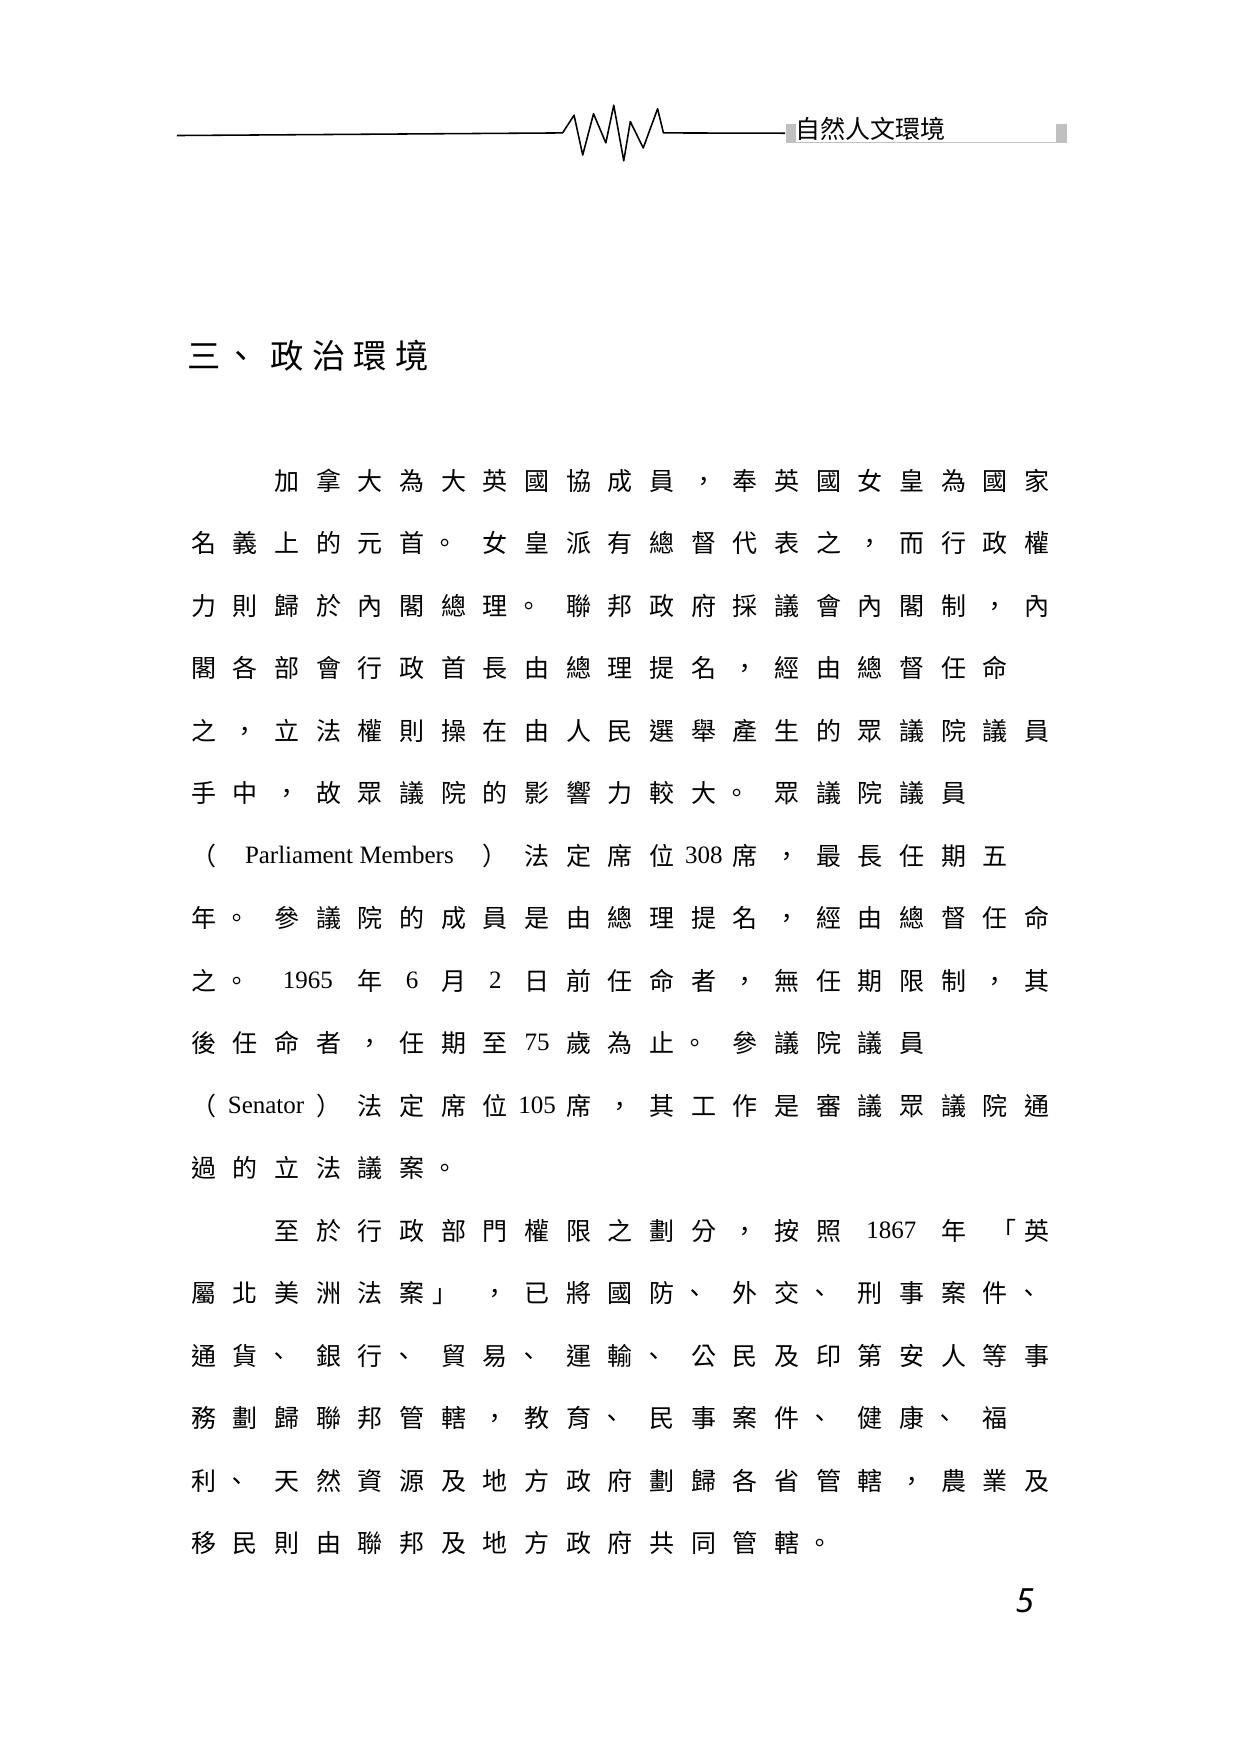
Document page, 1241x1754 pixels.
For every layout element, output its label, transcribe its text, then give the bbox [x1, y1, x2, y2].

text 三、政治環境 [183, 313, 1058, 375]
text 加拿大為大英國協成員，奉英國女皇為國家名義上的元首。女皇派有總督代表之，而行政權力則歸於內閣總理。聯邦政府採議會內閣制，內閣各部會行政首長由總理提名，經由總督任命之，立法權則操在由人民選舉產生的眾議院議員手中，故眾議院的影響力較大。眾議院議員（Parliament Members）法定席位308席，最長任期五年。參議院的成員是由總理提名，經由總督任命之。1965年6月2日前任命者，無任期限制，其後任命者，任期至75歲為止。參議院議員（Senator）法定席位105席，其工作是審議眾議院通過的立法議案。 [183, 438, 1058, 1188]
text 至於行政部門權限之劃分，按照1867年「英屬北美洲法案」，已將國防、外交、刑事案件、通貨、銀行、貿易、運輸、公民及印第安人等事務劃歸聯邦管轄，教育、民事案件、健康、福利、天然資源及地方政府劃歸各省管轄，農業及移民則由聯邦及地方政府共同管轄。 [183, 1188, 1058, 1563]
